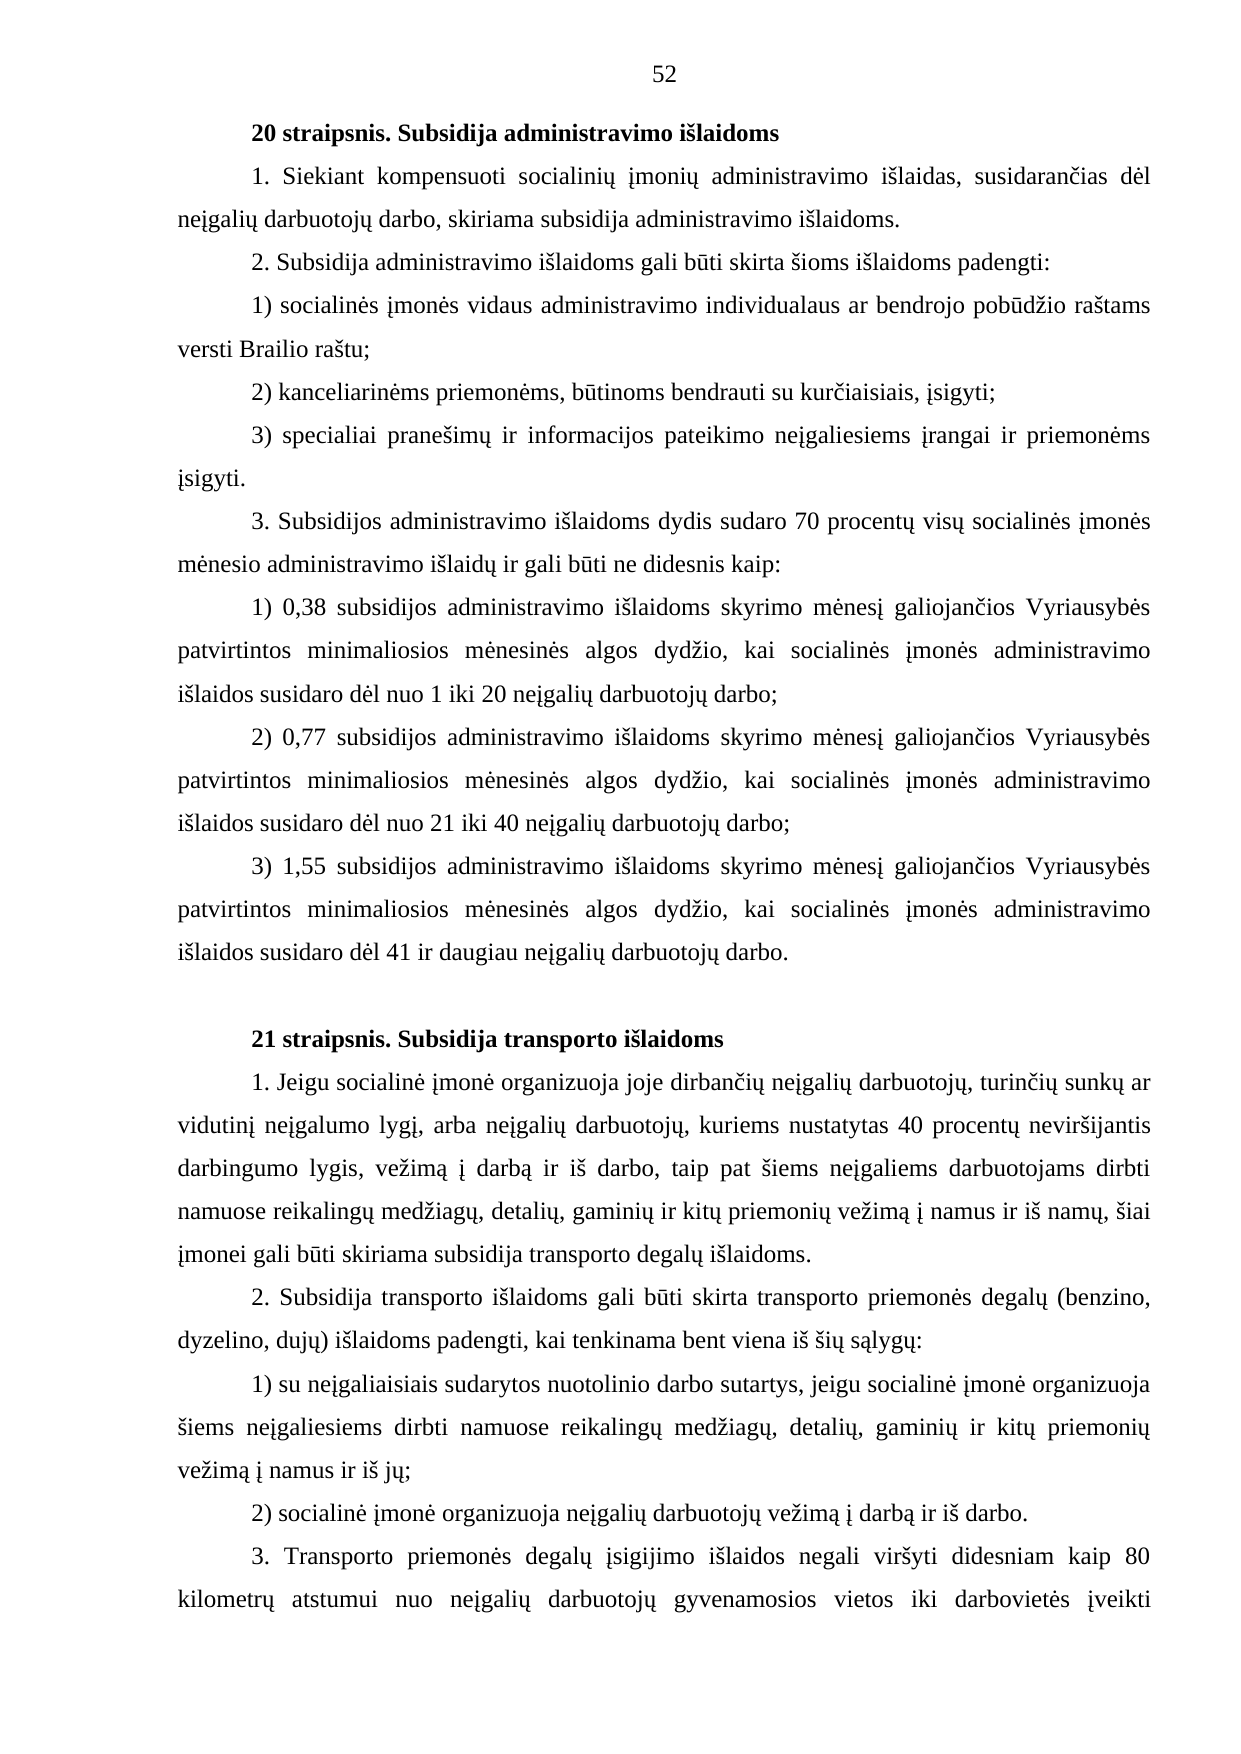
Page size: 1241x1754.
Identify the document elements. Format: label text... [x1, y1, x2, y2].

text 1) 0,38 subsidijos administravimo išlaidoms skyrimo mėnesį galiojančios Vyriausybės patvirtintos minimaliosios mėnesinės algos dydžio, kai socialinės įmonės administravimo išlaidos susidaro dėl nuo 1 iki 20 neįgalių darbuotojų darbo; [177, 592, 1152, 707]
text 3. Subsidijos administravimo išlaidoms dydis sudaro 70 procentų visų socialinės įmonės mėnesio administravimo išlaidų ir gali būti ne didesnis kaip: [177, 506, 1152, 578]
text 2) 0,77 subsidijos administravimo išlaidoms skyrimo mėnesį galiojančios Vyriausybės patvirtintos minimaliosios mėnesinės algos dydžio, kai socialinės įmonės administravimo išlaidos susidaro dėl nuo 21 iki 40 neįgalių darbuotojų darbo; [177, 722, 1152, 837]
text 3) specialiai pranešimų ir informacijos pateikimo neįgaliesiems įrangai ir priemonėms įsigyti. [177, 420, 1152, 492]
text 1. Siekiant kompensuoti socialinių įmonių administravimo išlaidas, susidarančias dėl neįgalių darbuotojų darbo, skiriama subsidija administravimo išlaidoms. [177, 161, 1152, 233]
text 21 straipsnis. Subsidija transporto išlaidoms [177, 1024, 1152, 1052]
text 1. Jeigu socialinė įmonė organizuoja joje dirbančių neįgalių darbuotojų, turinčių sunkų ar vidutinį neįgalumo lygį, arba neįgalių darbuotojų, kuriems nustatytas 40 procentų neviršijantis darbingumo lygis, vežimą į darbą ir iš darbo, taip pat šiems neįgaliems darbuotojams dirbti namuose reikalingų medžiagų, detalių, gaminių ir kitų priemonių vežimą į namus ir iš namų, šiai įmonei gali būti skiriama subsidija transporto degalų išlaidoms. [177, 1067, 1152, 1268]
text 2) kanceliarinėms priemonėms, būtinoms bendrauti su kurčiaisiais, įsigyti; [177, 377, 1152, 406]
text 3. Transporto priemonės degalų įsigijimo išlaidos negali viršyti didesniam kaip 80 kilometrų atstumui nuo neįgalių darbuotojų gyvenamosios vietos iki darbovietės įveikti [177, 1541, 1152, 1613]
text 2. Subsidija transporto išlaidoms gali būti skirta transporto priemonės degalų (benzino, dyzelino, dujų) išlaidoms padengti, kai tenkinama bent viena iš šių sąlygų: [177, 1282, 1152, 1354]
text 3) 1,55 subsidijos administravimo išlaidoms skyrimo mėnesį galiojančios Vyriausybės patvirtintos minimaliosios mėnesinės algos dydžio, kai socialinės įmonės administravimo išlaidos susidaro dėl 41 ir daugiau neįgalių darbuotojų darbo. [177, 851, 1152, 966]
text 1) socialinės įmonės vidaus administravimo individualaus ar bendrojo pobūdžio raštams versti Brailio raštu; [177, 291, 1152, 362]
text 2. Subsidija administravimo išlaidoms gali būti skirta šioms išlaidoms padengti: [177, 247, 1152, 276]
text 20 straipsnis. Subsidija administravimo išlaidoms [177, 118, 1152, 147]
text 1) su neįgaliaisiais sudarytos nuotolinio darbo sutartys, jeigu socialinė įmonė organizuoja šiems neįgaliesiems dirbti namuose reikalingų medžiagų, detalių, gaminių ir kitų priemonių vežimą į namus ir iš jų; [177, 1369, 1152, 1484]
text 2) socialinė įmonė organizuoja neįgalių darbuotojų vežimą į darbą ir iš darbo. [177, 1498, 1152, 1527]
